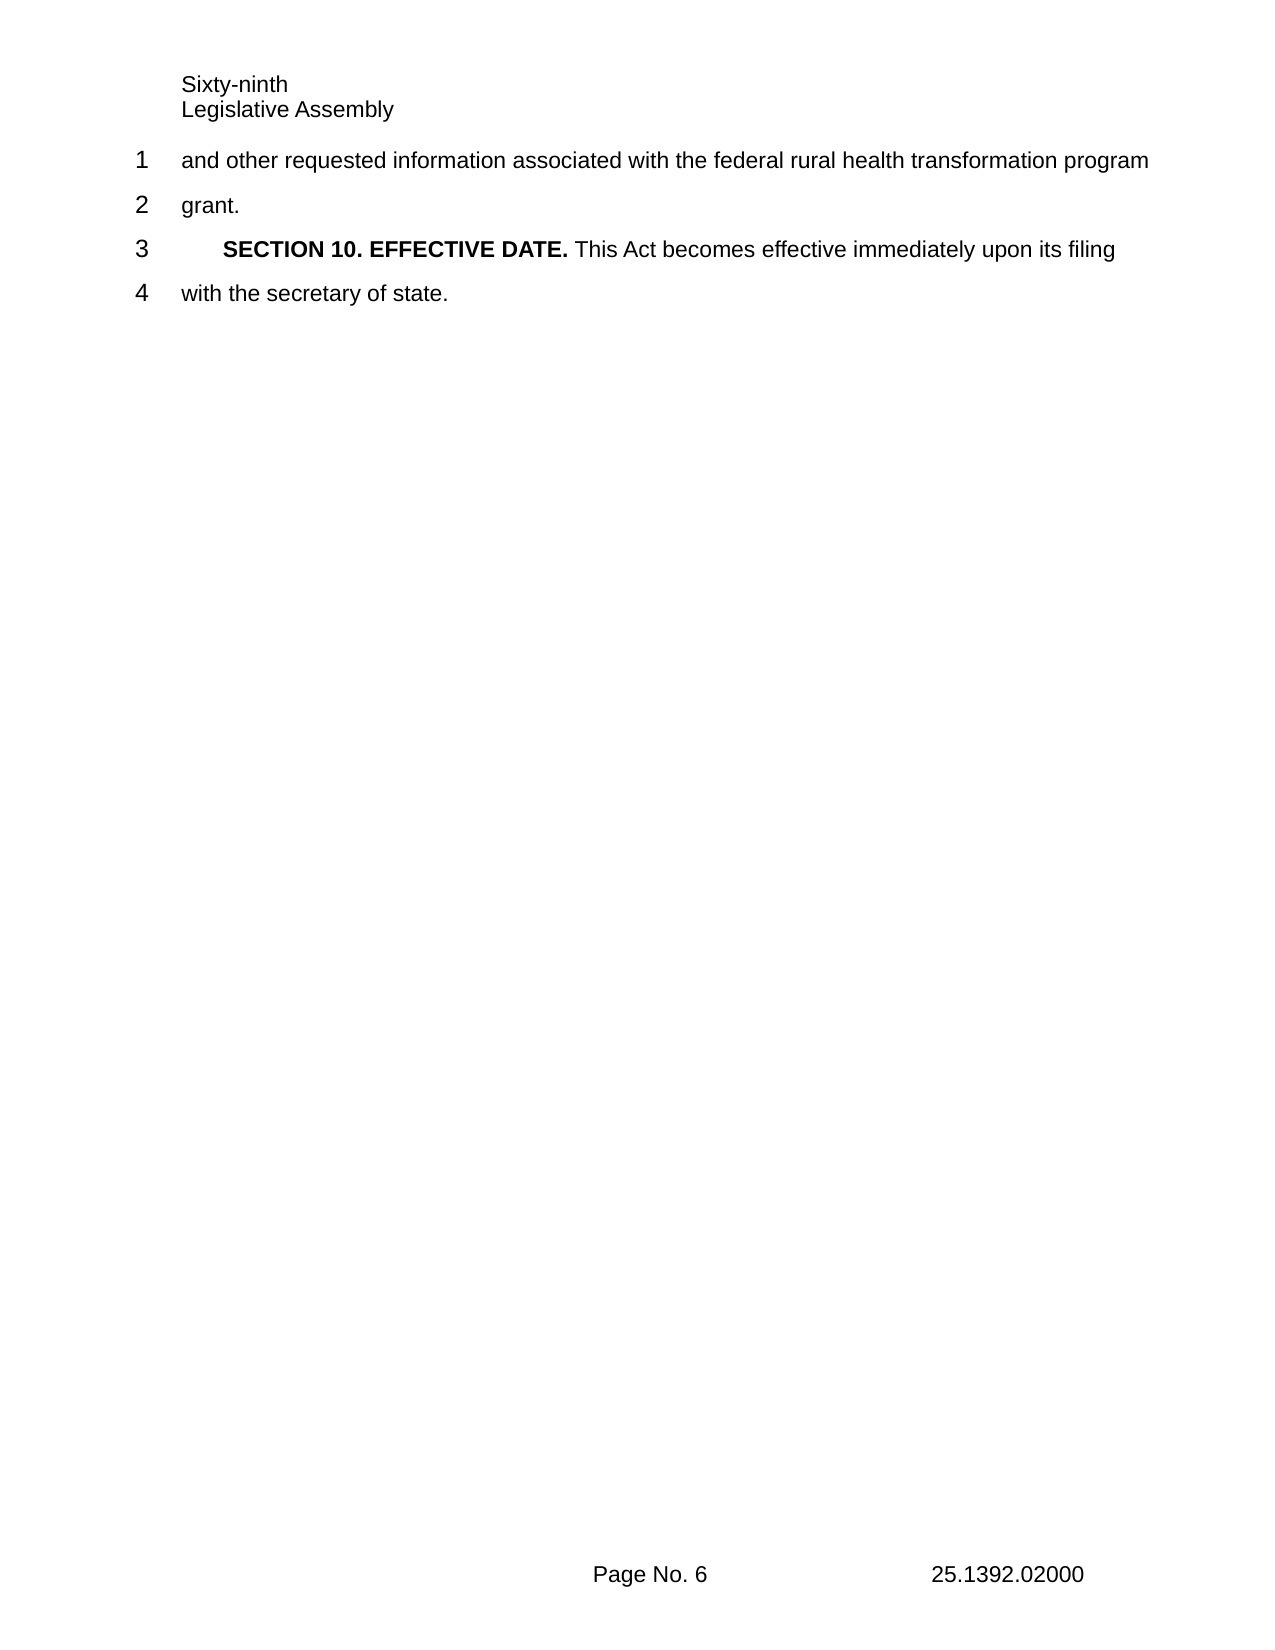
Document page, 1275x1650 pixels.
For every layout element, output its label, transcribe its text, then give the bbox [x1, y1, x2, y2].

text and other requested information associated with the federal rural health transformation program grant. [181, 133, 1154, 222]
text SECTION 10. EFFECTIVE DATE. This Act becomes effective immediately upon its filing with the secretary of state. [181, 222, 1154, 310]
